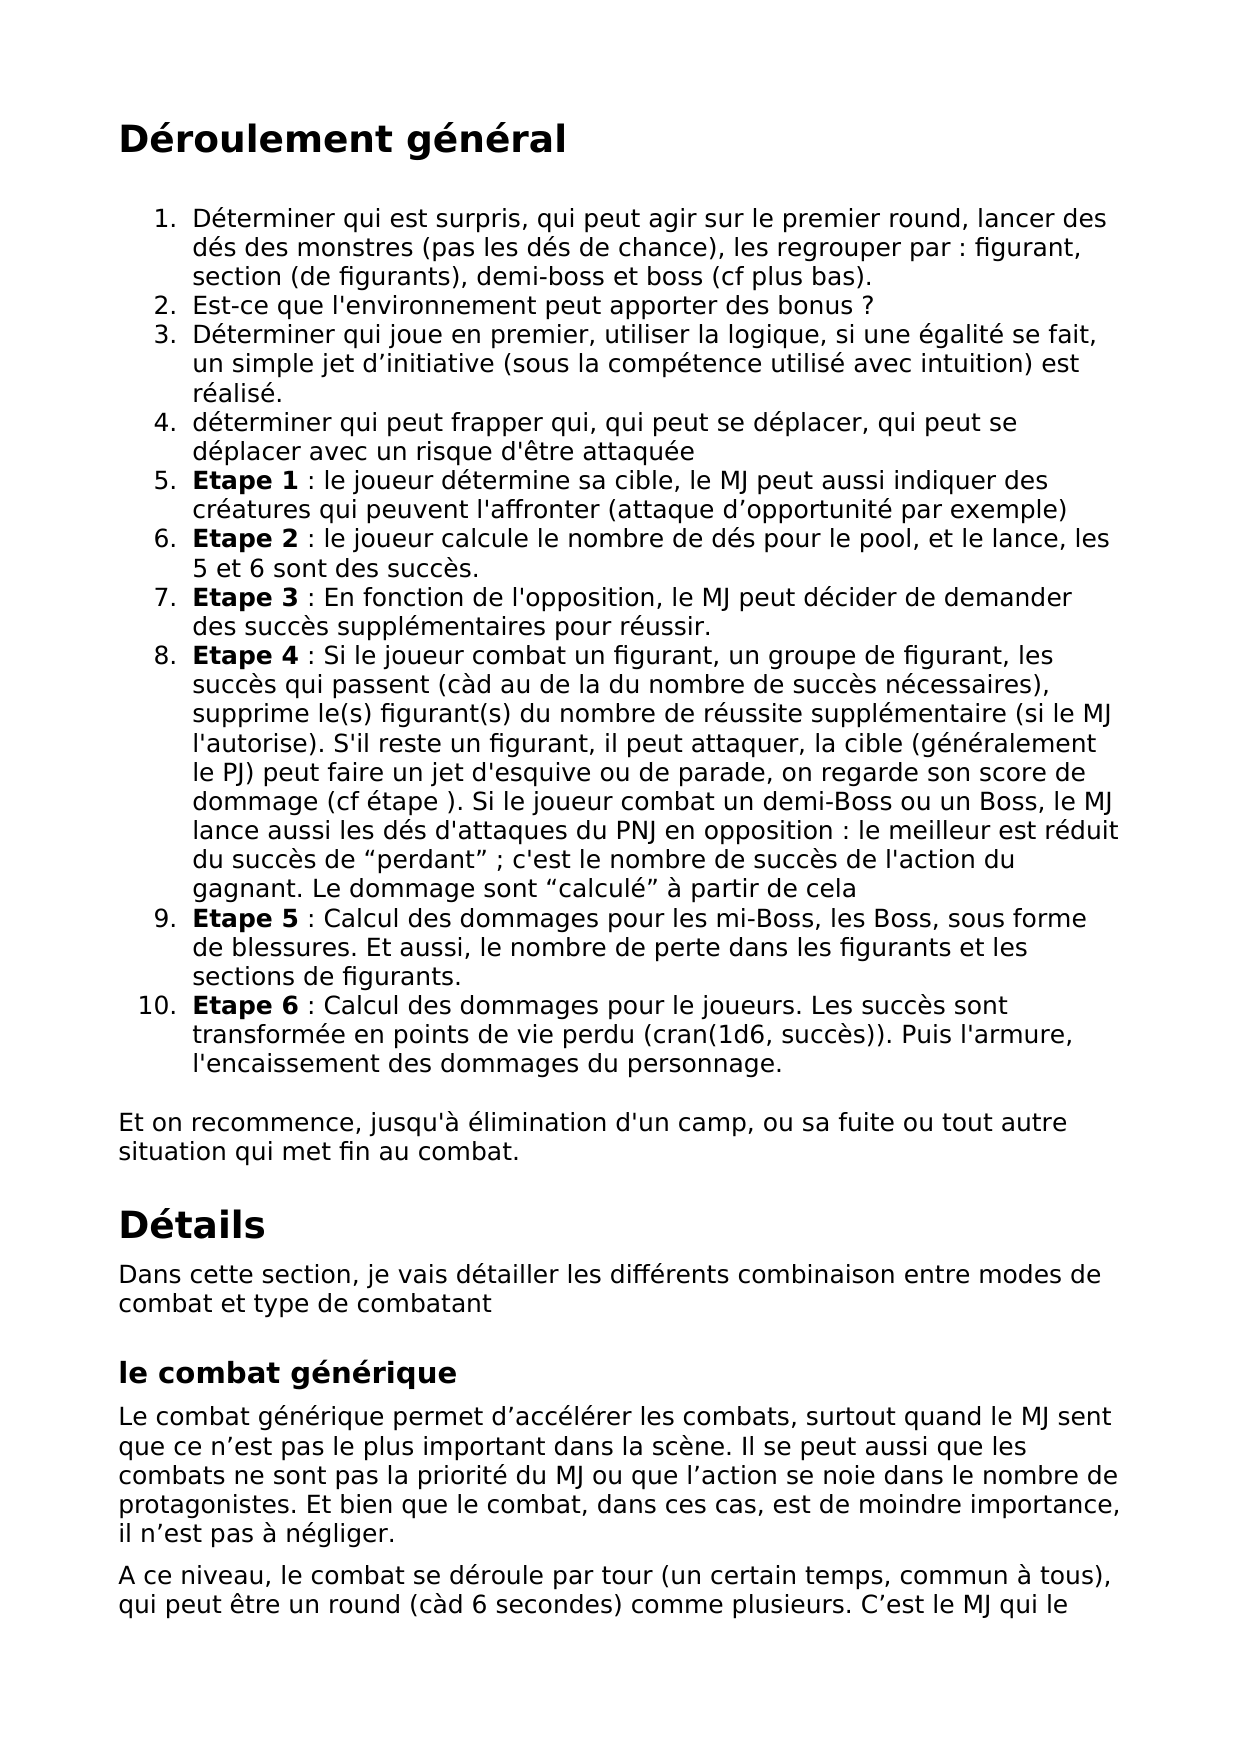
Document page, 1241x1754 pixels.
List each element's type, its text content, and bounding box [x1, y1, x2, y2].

text Et on recommence, jusqu'à élimination d'un camp, ou sa fuite ou tout autre situation qui met fin au combat. [118, 1108, 1122, 1167]
list Etape 1 : le joueur détermine sa cible, le MJ peut aussi indiquer des créatures qui peuvent l'affronter (attaque d’opportunité par exemple) [177, 466, 1122, 524]
subtitle Déroulement général [118, 118, 1122, 162]
text Dans cette section, je vais détailler les différents combinaison entre modes de combat et type de combatant [118, 1260, 1122, 1318]
list Est-ce que l'environnement peut apporter des bonus ? [177, 291, 1122, 320]
subtitle le combat générique [118, 1356, 1122, 1390]
text A ce niveau, le combat se déroule par tour (un certain temps, commun à tous), qui peut être un round (càd 6 secondes) comme plusieurs. C’est le MJ qui le [118, 1561, 1122, 1619]
list Etape 5 : Calcul des dommages pour les mi-Boss, les Boss, sous forme de blessures. Et aussi, le nombre de perte dans les figurants et les sections de figurants. [177, 904, 1122, 991]
list Etape 6 : Calcul des dommages pour le joueurs. Les succès sont transformée en points de vie perdu (cran(1d6, succès)). Puis l'armure, l'encaissement des dommages du personnage. [177, 991, 1122, 1079]
subtitle Détails [118, 1204, 1122, 1248]
list Etape 4 : Si le joueur combat un figurant, un groupe de figurant, les succès qui passent (càd au de la du nombre de succès nécessaires), supprime le(s) figurant(s) du nombre de réussite supplémentaire (si le MJ l'autorise). S'il reste un figurant, il peut attaquer, la cible (généralement le PJ) peut faire un jet d'esquive ou de parade, on regarde son score de dommage (cf étape ). Si le joueur combat un demi-Boss ou un Boss, le MJ lance aussi les dés d'attaques du PNJ en opposition : le meilleur est réduit du succès de “perdant” ; c'est le nombre de succès de l'action du gagnant. Le dommage sont “calculé” à partir de cela [177, 641, 1122, 904]
list Déterminer qui joue en premier, utiliser la logique, si une égalité se fait, un simple jet d’initiative (sous la compétence utilisé avec intuition) est réalisé. [177, 320, 1122, 408]
list déterminer qui peut frapper qui, qui peut se déplacer, qui peut se déplacer avec un risque d'être attaquée [177, 408, 1122, 466]
text Le combat générique permet d’accélérer les combats, surtout quand le MJ sent que ce n’est pas le plus important dans la scène. Il se peut aussi que les combats ne sont pas la priorité du MJ ou que l’action se noie dans le nombre de protagonistes. Et bien que le combat, dans ces cas, est de moindre importance, il n’est pas à négliger. [118, 1402, 1122, 1548]
list Déterminer qui est surpris, qui peut agir sur le premier round, lancer des dés des monstres (pas les dés de chance), les regrouper par : figurant, section (de figurants), demi-boss et boss (cf plus bas). [177, 204, 1122, 291]
list Etape 3 : En fonction de l'opposition, le MJ peut décider de demander des succès supplémentaires pour réussir. [177, 583, 1122, 641]
list Etape 2 : le joueur calcule le nombre de dés pour le pool, et le lance, les 5 et 6 sont des succès. [177, 524, 1122, 583]
